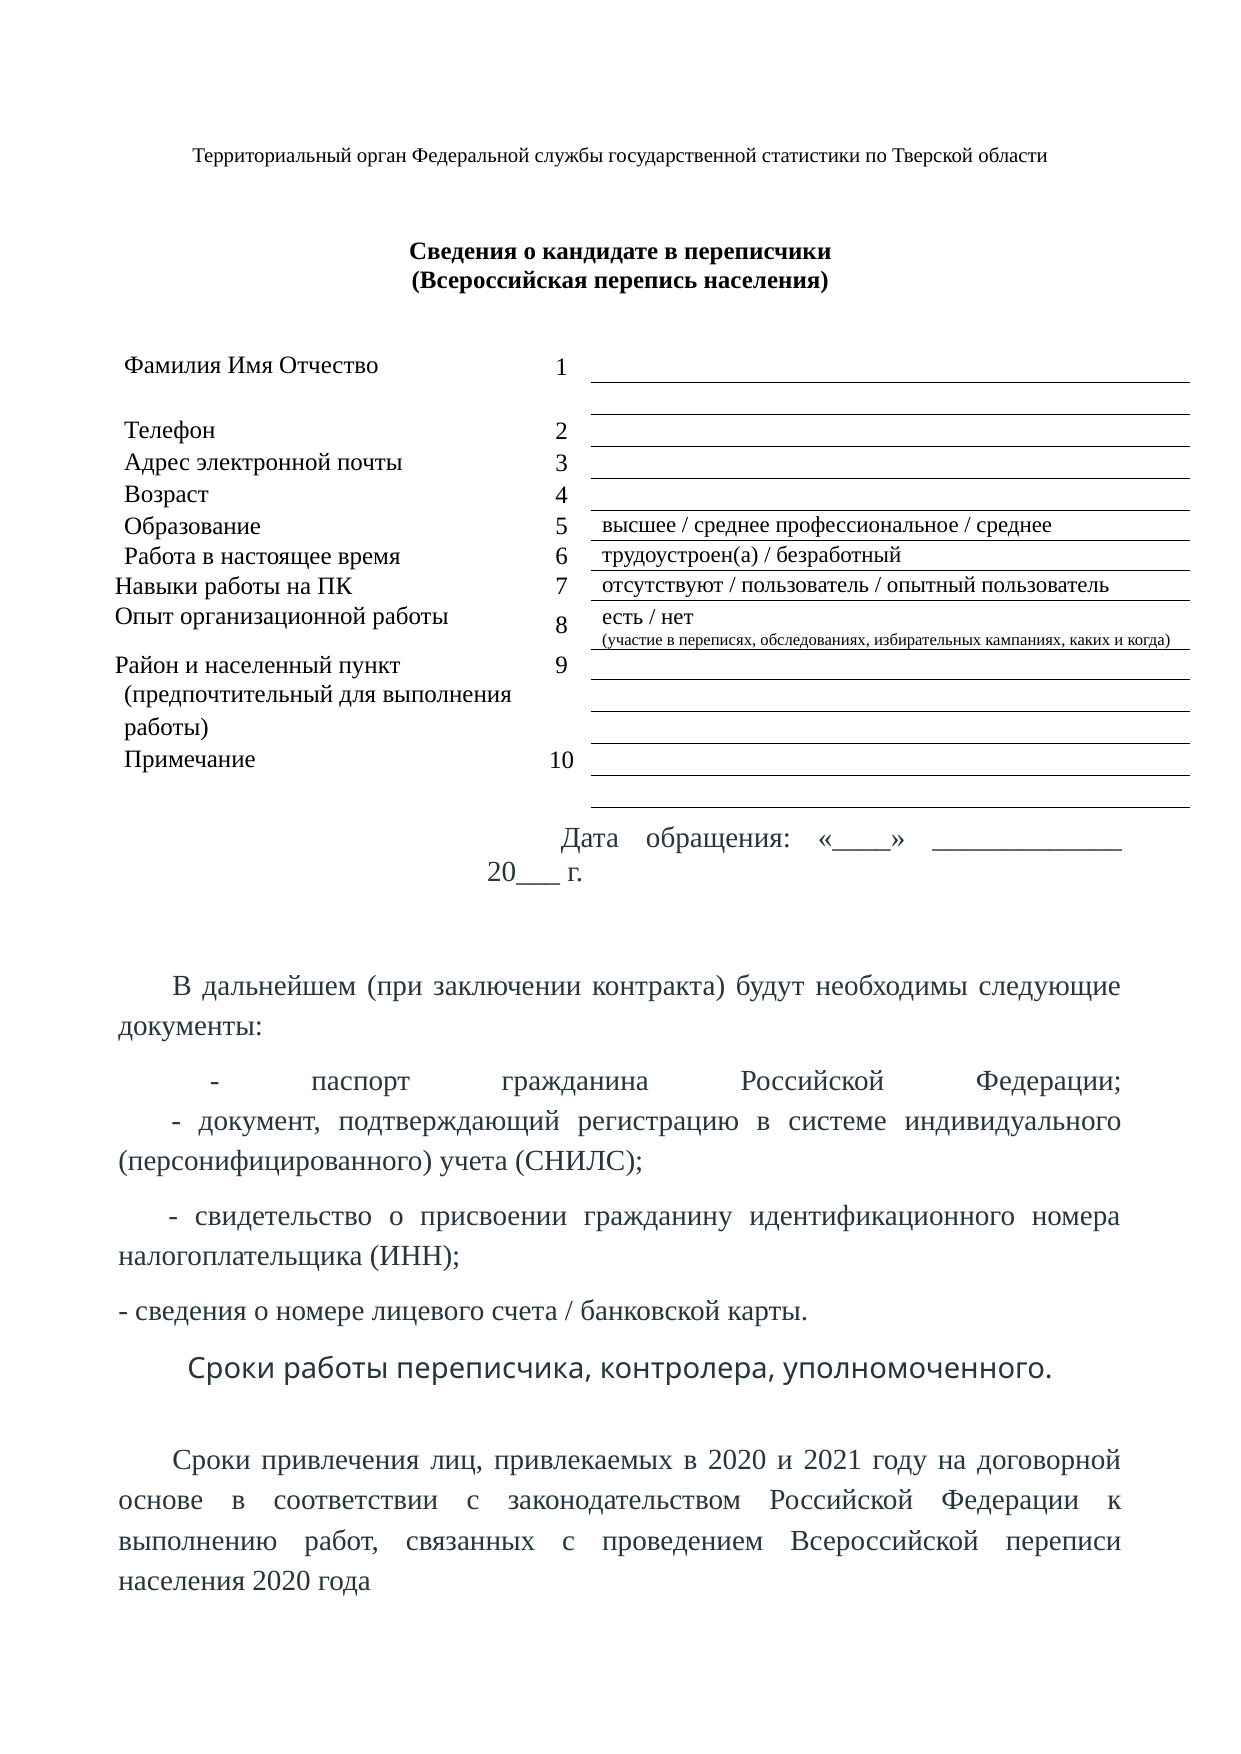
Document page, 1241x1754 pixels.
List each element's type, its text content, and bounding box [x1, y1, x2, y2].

table_cell Опыт организационной работы [107, 600, 532, 649]
table_cell отсутствуют / пользователь / опытный пользователь [591, 571, 1190, 600]
text Дата обращения: «____» _____________ 20___ г. [487, 820, 1122, 887]
table_cell 7 [532, 570, 591, 600]
table_cell [107, 775, 502, 807]
table_cell высшее / среднее профессиональное / среднее [591, 511, 1190, 540]
table_cell Работа в настоящее время [107, 540, 532, 570]
text В дальнейшем (при заключении контракта) будут необходимы следующие документы: [118, 968, 1122, 1042]
table_cell 6 [532, 540, 591, 570]
table_cell 10 [532, 743, 591, 775]
table_cell 2 [532, 414, 591, 446]
table_cell 4 [532, 478, 591, 510]
table_cell 3 [532, 446, 591, 478]
text Сроки работы переписчика, контролера, уполномоченного. [118, 1348, 1122, 1387]
table_cell [107, 382, 532, 414]
table_cell [591, 479, 1190, 510]
table_cell [503, 775, 591, 807]
table_cell [591, 447, 1190, 478]
text - паспорт гражданина Российской Федерации; - документ, подтверждающий регистрацию в системе индивидуального (персонифицированного) учета (СНИЛС); [118, 1063, 1122, 1177]
table_cell трудоустроен(а) / безработный [591, 541, 1190, 570]
table_cell 9 [532, 649, 591, 678]
subtitle Территориальный орган Федеральной службы государственной статистики по Тверской области [118, 143, 1122, 167]
table_cell Район и населенный пункт [107, 649, 532, 678]
table_cell Навыки работы на ПК [107, 570, 532, 600]
table_cell [532, 679, 591, 711]
table_cell (предпочтительный для выполнения [107, 679, 532, 711]
table_cell 8 [532, 600, 591, 649]
table_cell [591, 680, 1190, 711]
subtitle Сведения о кандидате в переписчики (Всероссийская перепись населения) [118, 236, 1122, 294]
table_cell Образование [107, 510, 532, 540]
table_header [591, 351, 1190, 382]
table_cell [591, 650, 1190, 678]
table_cell [591, 415, 1190, 446]
table_header 1 [532, 351, 591, 382]
text - свидетельство о присвоении гражданину идентификационного номера налогоплательщика (ИНН); [118, 1198, 1122, 1272]
text Сроки привлечения лиц, привлекаемых в 2020 и 2021 году на договорной основе в соответствии с законодательством Российской Федерации к выполнению работ, связанных с проведением Всероссийской переписи населения 2020 года [118, 1442, 1122, 1596]
table_cell есть / нет (участие в переписях, обследованиях, избирательных кампаниях, каких и когда) [591, 601, 1190, 649]
table_cell [591, 712, 1190, 743]
table_cell Примечание [107, 743, 532, 775]
table_cell Адрес электронной почты [107, 446, 532, 478]
table_cell 5 [532, 510, 591, 540]
table_cell [532, 711, 591, 743]
table_cell [532, 382, 591, 414]
table_header Фамилия Имя Отчество [107, 351, 532, 382]
table_cell Возраст [107, 478, 532, 510]
table_cell Телефон [107, 414, 532, 446]
table_cell [591, 383, 1190, 414]
table_cell работы) [107, 711, 532, 743]
text - сведения о номере лицевого счета / банковской карты. [118, 1293, 1122, 1327]
table_cell [591, 744, 1190, 775]
table_cell [591, 776, 1190, 807]
